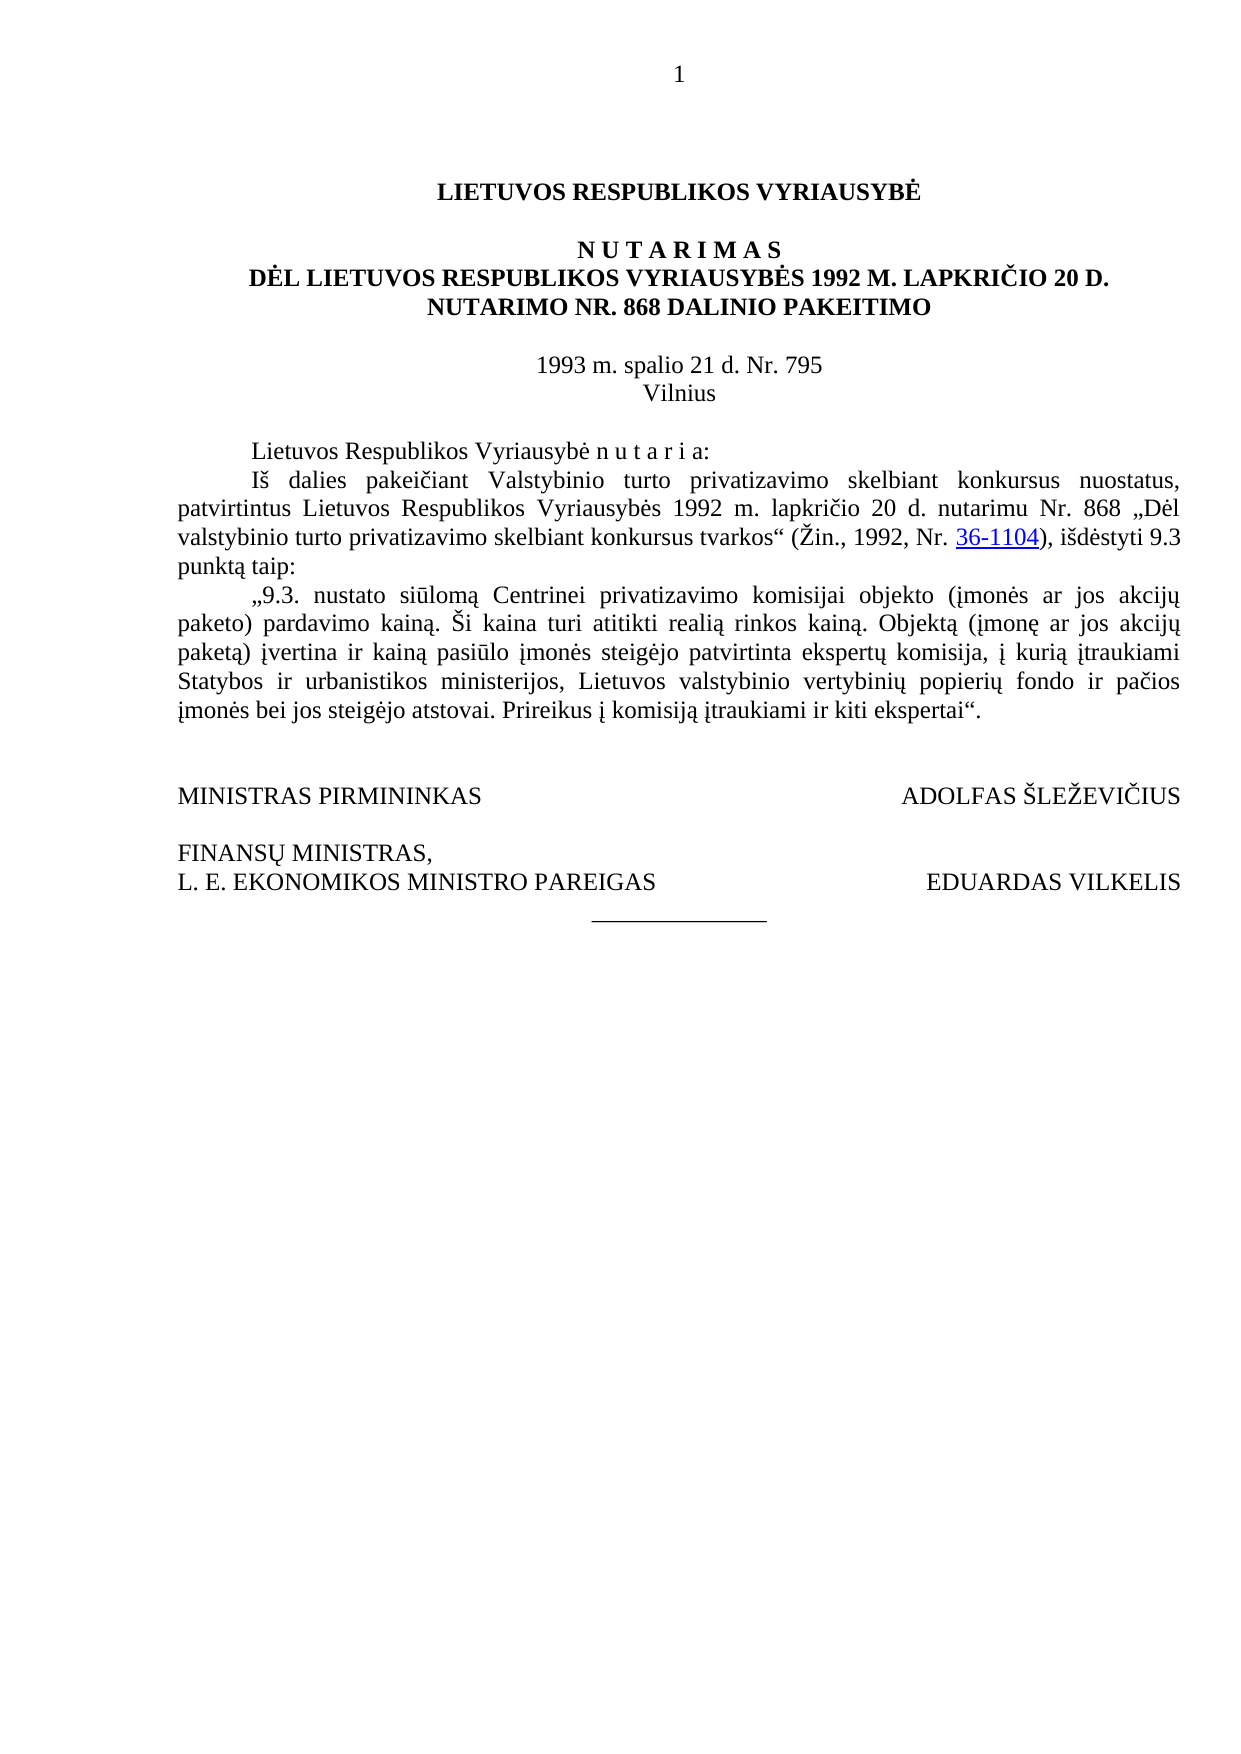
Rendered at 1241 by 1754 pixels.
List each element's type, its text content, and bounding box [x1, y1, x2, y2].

text FINANSŲ MINISTRAS, [177, 838, 1181, 867]
text ______________ [177, 896, 1181, 925]
text MINISTRAS PIRMININKAS ADOLFAS ŠLEŽEVIČIUS [177, 781, 1181, 810]
text N U T A R I M A S [177, 235, 1181, 263]
text LIETUVOS RESPUBLIKOS VYRIAUSYBĖ [177, 177, 1181, 206]
text Lietuvos Respublikos Vyriausybė nutaria: [177, 436, 1181, 465]
text 1993 m. spalio 21 d. Nr. 795 [177, 350, 1181, 378]
text Iš dalies pakeičiant Valstybinio turto privatizavimo skelbiant konkursus nuostatus, patvirtintus Lietuvos Respublikos Vyriausybės 1992 m. lapkričio 20 d. nutarimu Nr. 868 „Dėl valstybinio turto privatizavimo skelbiant konkursus tvarkos“ (Žin., 1992, Nr. 36-1104), išdėstyti 9.3 punktą taip: [177, 465, 1181, 580]
text DĖL LIETUVOS RESPUBLIKOS VYRIAUSYBĖS 1992 M. LAPKRIČIO 20 D. NUTARIMO NR. 868 DALINIO PAKEITIMO [177, 263, 1181, 321]
text Vilnius [177, 378, 1181, 407]
text „9.3. nustato siūlomą Centrinei privatizavimo komisijai objekto (įmonės ar jos akcijų paketo) pardavimo kainą. Ši kaina turi atitikti realią rinkos kainą. Objektą (įmonę ar jos akcijų paketą) įvertina ir kainą pasiūlo įmonės steigėjo patvirtinta ekspertų komisija, į kurią įtraukiami Statybos ir urbanistikos ministerijos, Lietuvos valstybinio vertybinių popierių fondo ir pačios įmonės bei jos steigėjo atstovai. Prireikus į komisiją įtraukiami ir kiti ekspertai“. [177, 580, 1181, 723]
text L. E. EKONOMIKOS MINISTRO PAREIGAS EDUARDAS VILKELIS [177, 867, 1181, 896]
